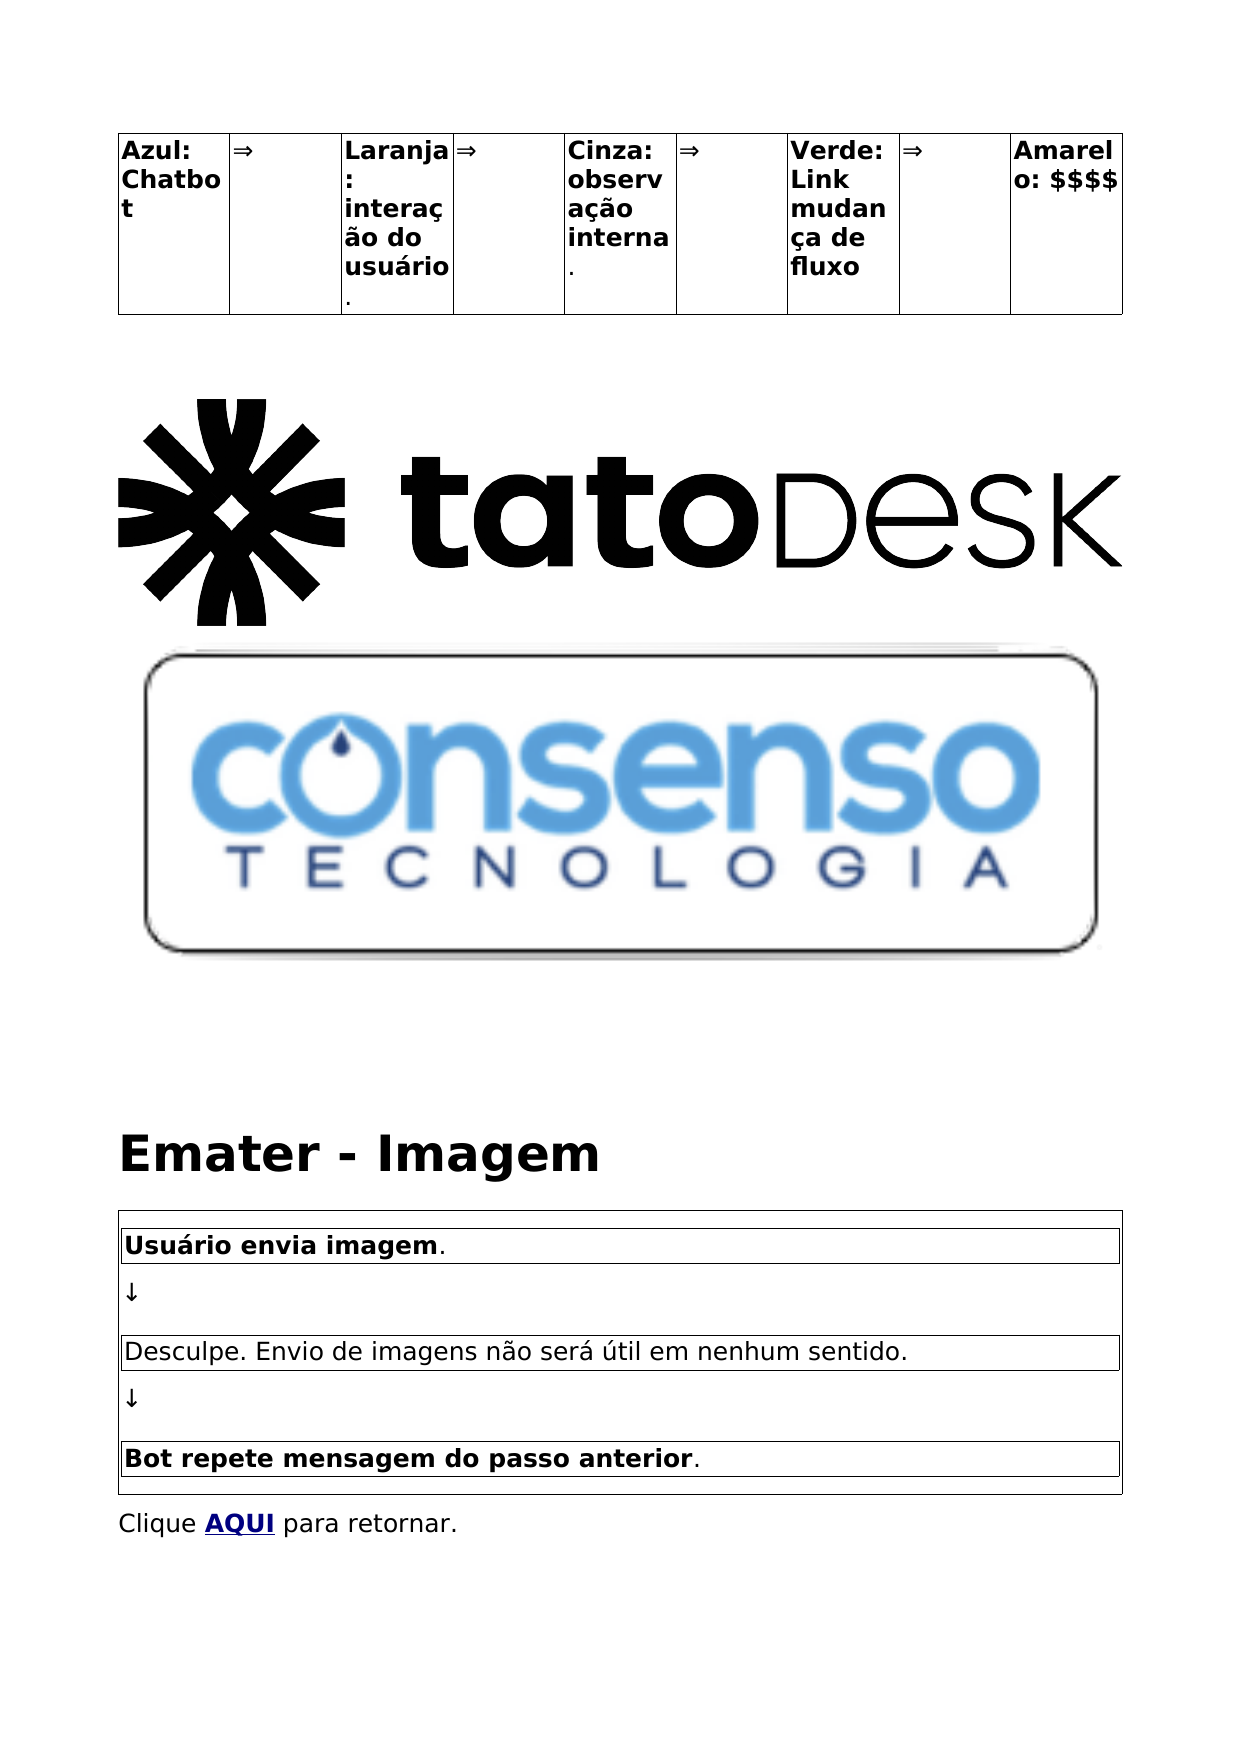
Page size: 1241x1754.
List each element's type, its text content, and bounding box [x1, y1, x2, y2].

text Clique AQUI para retornar. [118, 1509, 1122, 1567]
picture [118, 399, 1123, 626]
table_header ⇒ [230, 134, 341, 314]
table_header ⇒ [454, 134, 564, 314]
table_header ⇒ [677, 134, 787, 314]
table_header ⇒ [900, 134, 1010, 314]
table_header ↓ ↓ [119, 1211, 1122, 1494]
table_header Laranja: interação do usuário. [342, 134, 453, 314]
table_header Amarelo: $$$$ [1011, 134, 1122, 314]
table_header Bot repete mensagem do passo anterior. [122, 1442, 1119, 1476]
table_header Azul: Chatbot [119, 134, 229, 314]
table_header Desculpe. Envio de imagens não será útil em nenhum sentido. [122, 1336, 1119, 1370]
table_header Verde: Link mudança de fluxo [788, 134, 899, 314]
picture [118, 638, 1123, 988]
table_header Usuário envia imagem. [122, 1229, 1119, 1263]
subtitle Emater - Imagem [118, 1125, 1122, 1183]
table_header Cinza: observação interna. [565, 134, 676, 314]
